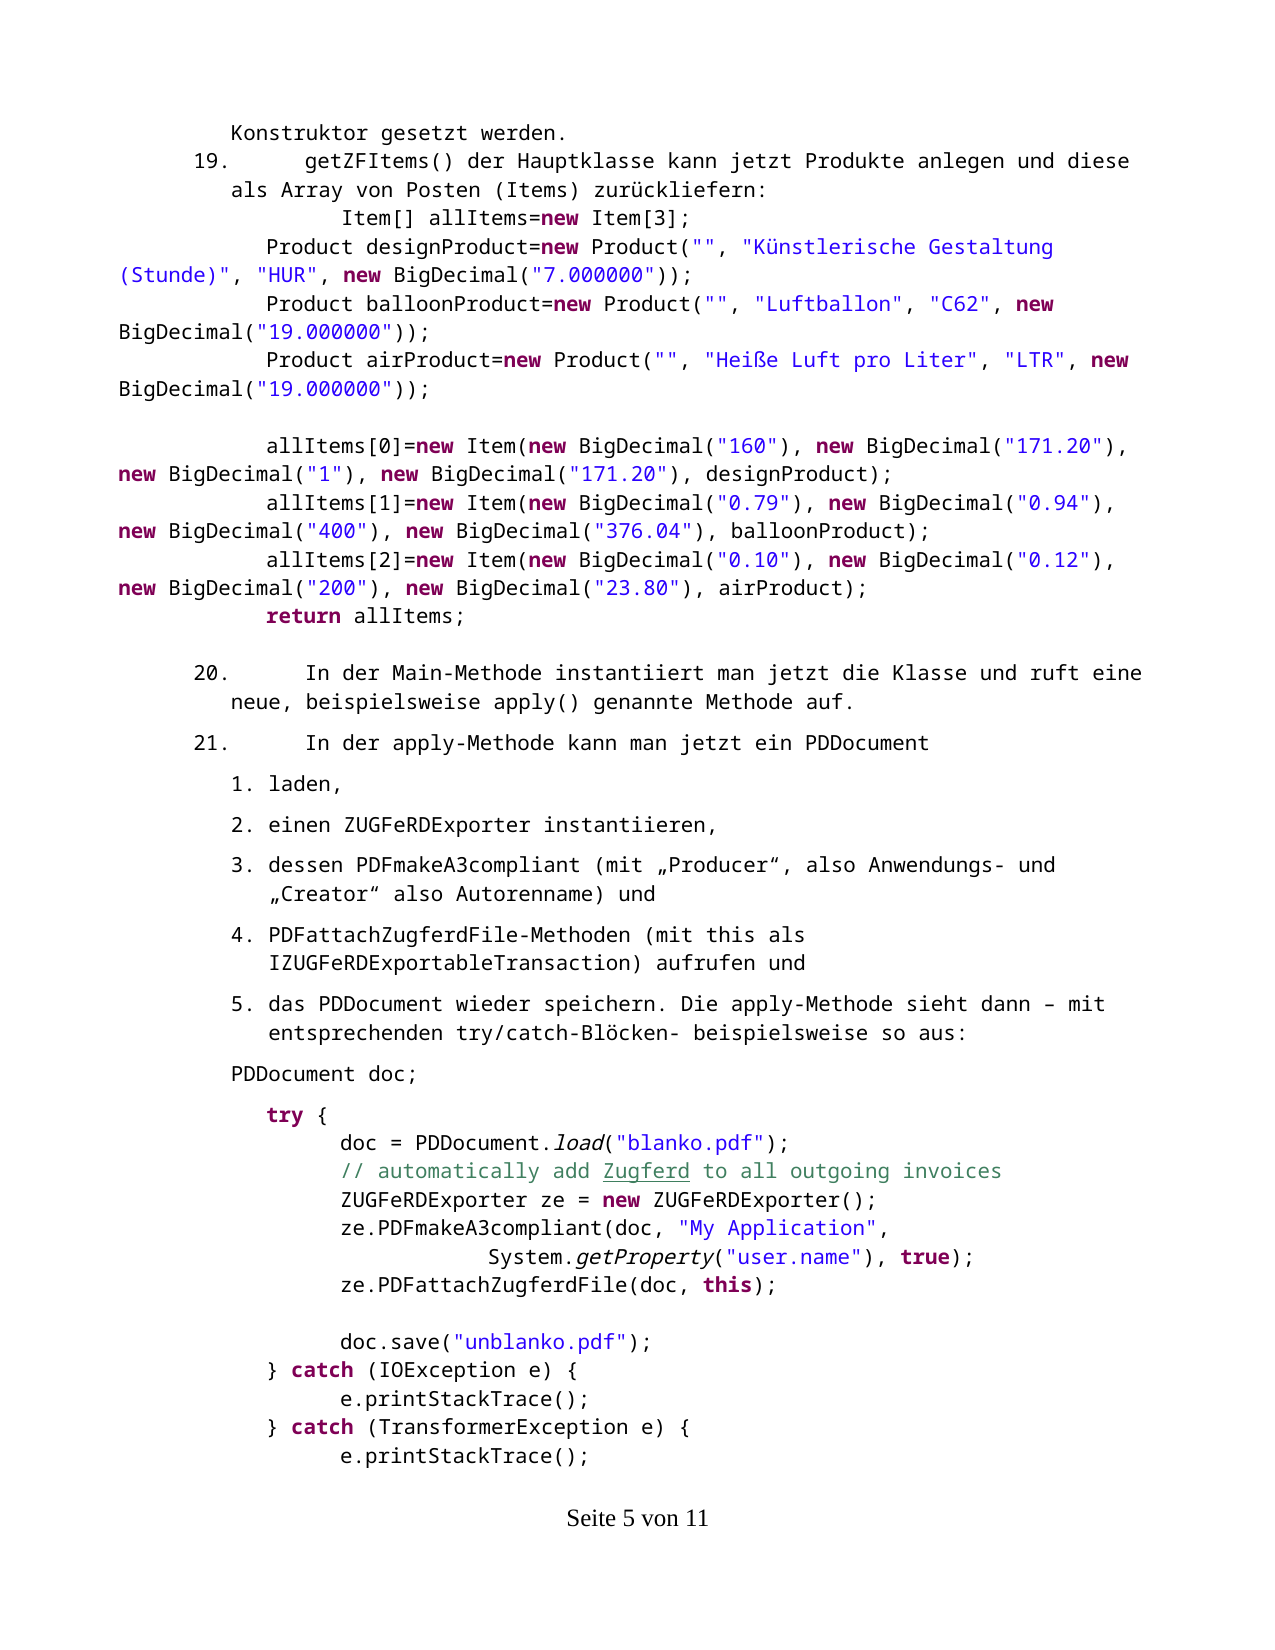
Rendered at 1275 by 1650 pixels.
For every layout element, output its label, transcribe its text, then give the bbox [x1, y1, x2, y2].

text System.getProperty("user.name"), true); [118, 1242, 1157, 1270]
text return allItems; [118, 602, 1157, 630]
text Product designProduct=new Product("", "Künstlerische Gestaltung (Stunde)", "HUR", new BigDecimal("7.000000")); [118, 232, 1157, 289]
text ze.PDFmakeA3compliant(doc, "My Application", [118, 1213, 1157, 1242]
text ze.PDFattachZugferdFile(doc, this); [118, 1270, 1157, 1299]
text Product balloonProduct=new Product("", "Luftballon", "C62", new BigDecimal("19.000000")); [118, 289, 1157, 346]
text } catch (IOException e) { [118, 1356, 1157, 1384]
list dessen PDFmakeA3compliant (mit „Producer“, also Anwendungs- und „Creator“ also Autorenname) und [231, 851, 1157, 907]
text // automatically add Zugferd to all outgoing invoices [118, 1157, 1157, 1185]
text try { [118, 1100, 1157, 1128]
text allItems[0]=new Item(new BigDecimal("160"), new BigDecimal("171.20"), new BigDecimal("1"), new BigDecimal("171.20"), designProduct); [118, 431, 1157, 488]
list In der apply-Methode kann man jetzt ein PDDocument [193, 728, 1157, 756]
text allItems[1]=new Item(new BigDecimal("0.79"), new BigDecimal("0.94"), new BigDecimal("400"), new BigDecimal("376.04"), balloonProduct); [118, 488, 1157, 545]
text } catch (TransformerException e) { [118, 1412, 1157, 1441]
text allItems[2]=new Item(new BigDecimal("0.10"), new BigDecimal("0.12"), new BigDecimal("200"), new BigDecimal("23.80"), airProduct); [118, 545, 1157, 602]
list PDFattachZugferdFile-Methoden (mit this als IZUGFeRDExportableTransaction) aufrufen und [231, 920, 1157, 977]
list einen ZUGFeRDExporter instantiieren, [231, 810, 1157, 838]
list PDDocument doc; [193, 1059, 1157, 1087]
text Product airProduct=new Product("", "Heiße Luft pro Liter", "LTR", new BigDecimal("19.000000")); [118, 346, 1157, 402]
list Konstruktor gesetzt werden. [193, 118, 1157, 147]
list Item[] allItems=new Item[3]; [156, 203, 1157, 232]
list In der Main-Methode instantiiert man jetzt die Klasse und ruft eine neue, beispielsweise apply() genannte Methode auf. [193, 658, 1157, 715]
text ZUGFeRDExporter ze = new ZUGFeRDExporter(); [118, 1185, 1157, 1213]
text e.printStackTrace(); [118, 1441, 1157, 1469]
list laden, [231, 769, 1157, 797]
text doc = PDDocument.load("blanko.pdf"); [118, 1128, 1157, 1157]
text doc.save("unblanko.pdf"); [118, 1327, 1157, 1356]
list getZFItems() der Hauptklasse kann jetzt Produkte anlegen und diese als Array von Posten (Items) zurückliefern: [193, 147, 1157, 203]
list das PDDocument wieder speichern. Die apply-Methode sieht dann – mit entsprechenden try/catch-Blöcken- beispielsweise so aus: [231, 989, 1157, 1046]
text e.printStackTrace(); [118, 1384, 1157, 1412]
